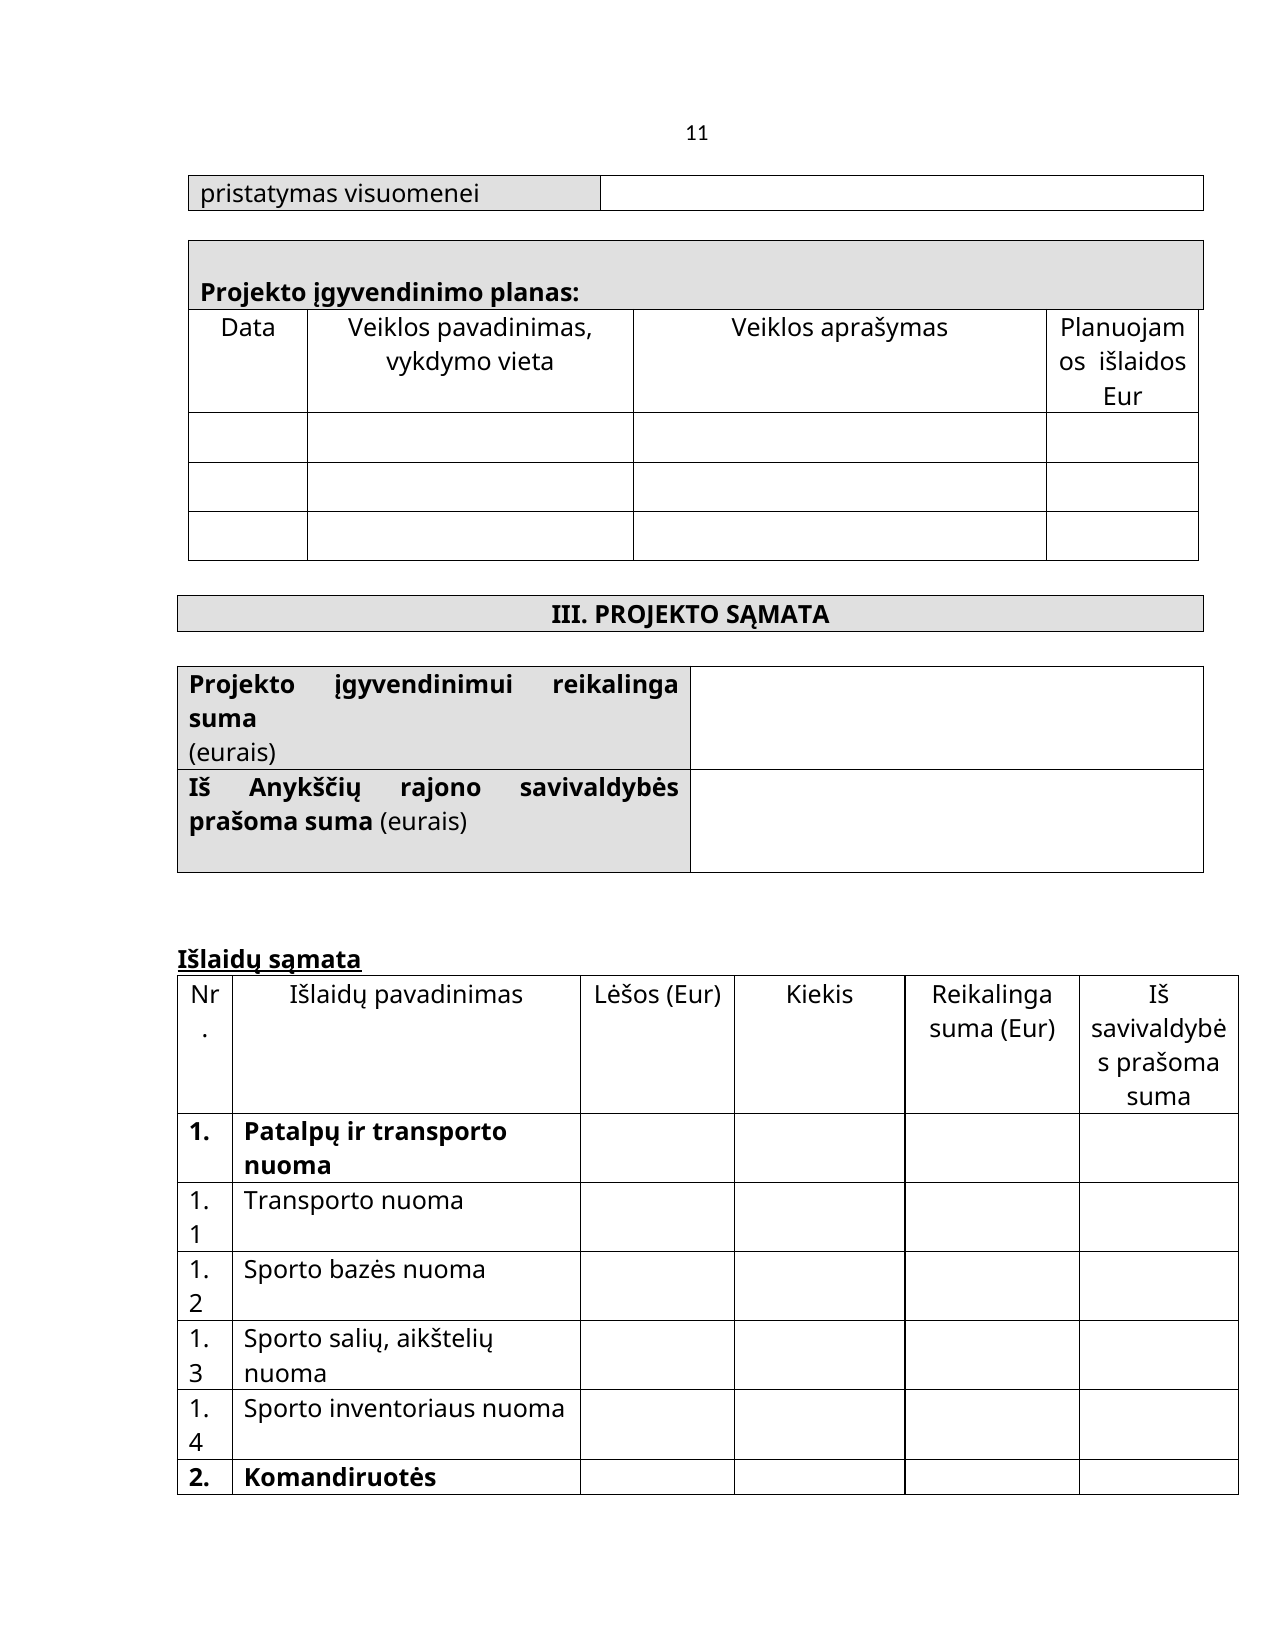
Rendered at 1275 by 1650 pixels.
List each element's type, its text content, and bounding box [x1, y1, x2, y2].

table_cell [1199, 511, 1204, 560]
table_header Reikalinga suma (Eur) [906, 976, 1079, 1113]
table_cell [735, 1114, 904, 1182]
table_cell [581, 1460, 734, 1493]
table_header Lėšos (Eur) [581, 976, 734, 1113]
table_cell [189, 413, 307, 462]
table_cell Patalpų ir transporto nuoma [233, 1114, 580, 1182]
table_header III. PROJEKTO SĄMATA [178, 596, 1203, 631]
table_cell [308, 463, 633, 511]
table_cell Planuojamos išlaidos Eur [1047, 310, 1198, 412]
table_cell [1080, 1183, 1238, 1251]
table_cell [581, 1321, 734, 1389]
table_cell [601, 176, 1203, 210]
table_cell Sporto inventoriaus nuoma [233, 1390, 580, 1458]
table_cell [189, 512, 307, 560]
table_cell [1047, 512, 1198, 560]
table_cell [906, 1183, 1079, 1251]
text Išlaidų sąmata [177, 941, 1216, 975]
table_header Projekto įgyvendinimui reikalinga suma (eurais) [178, 667, 690, 769]
table_cell [735, 1252, 904, 1320]
table_cell 2. [178, 1460, 232, 1493]
table_cell [581, 1183, 734, 1251]
table_cell Veiklos aprašymas [634, 310, 1046, 412]
table_cell [581, 1390, 734, 1458]
table_header Kiekis [735, 976, 904, 1113]
table_cell 1.1 [178, 1183, 232, 1251]
table_cell [1047, 413, 1198, 462]
table_cell Iš Anykščių rajono savivaldybės prašoma suma (eurais) [178, 770, 690, 872]
table_header Iš savivaldybės prašoma suma [1080, 976, 1238, 1113]
table_cell [1199, 310, 1204, 412]
table_cell 1.4 [178, 1390, 232, 1458]
table_cell [1080, 1321, 1238, 1389]
table_cell [1047, 463, 1198, 511]
table_cell Sporto salių, aikštelių nuoma [233, 1321, 580, 1389]
table_cell [634, 463, 1046, 511]
table_cell [1080, 1390, 1238, 1458]
table_header Projekto įgyvendinimo planas: [189, 241, 1203, 309]
table_cell [1080, 1252, 1238, 1320]
table_cell [581, 1114, 734, 1182]
table_cell Transporto nuoma [233, 1183, 580, 1251]
table_cell Data [189, 310, 307, 412]
table_cell 1. [178, 1114, 232, 1182]
table_cell [1199, 462, 1204, 511]
table_cell [906, 1321, 1079, 1389]
table_cell [308, 512, 633, 560]
table_cell [735, 1460, 904, 1493]
table_cell [906, 1114, 1079, 1182]
table_cell [735, 1321, 904, 1389]
table_cell [735, 1390, 904, 1458]
table_cell 1.2 [178, 1252, 232, 1320]
table_header [691, 667, 1203, 769]
table_cell [691, 770, 1203, 872]
table_cell [581, 1252, 734, 1320]
table_cell [634, 413, 1046, 462]
table_cell [634, 512, 1046, 560]
table_cell [735, 1183, 904, 1251]
table_cell [308, 413, 633, 462]
table_cell pristatymas visuomenei [189, 176, 600, 210]
table_cell [906, 1390, 1079, 1458]
table_cell [1080, 1114, 1238, 1182]
table_cell [906, 1252, 1079, 1320]
table_header Nr. [178, 976, 232, 1113]
table_header Išlaidų pavadinimas [233, 976, 580, 1113]
table_cell Sporto bazės nuoma [233, 1252, 580, 1320]
table_cell 1.3 [178, 1321, 232, 1389]
table_cell [189, 463, 307, 511]
table_cell [1199, 412, 1204, 462]
table_cell Veiklos pavadinimas, vykdymo vieta [308, 310, 633, 412]
table_cell [1080, 1460, 1238, 1493]
table_cell [906, 1460, 1079, 1493]
table_cell Komandiruotės [233, 1460, 580, 1493]
